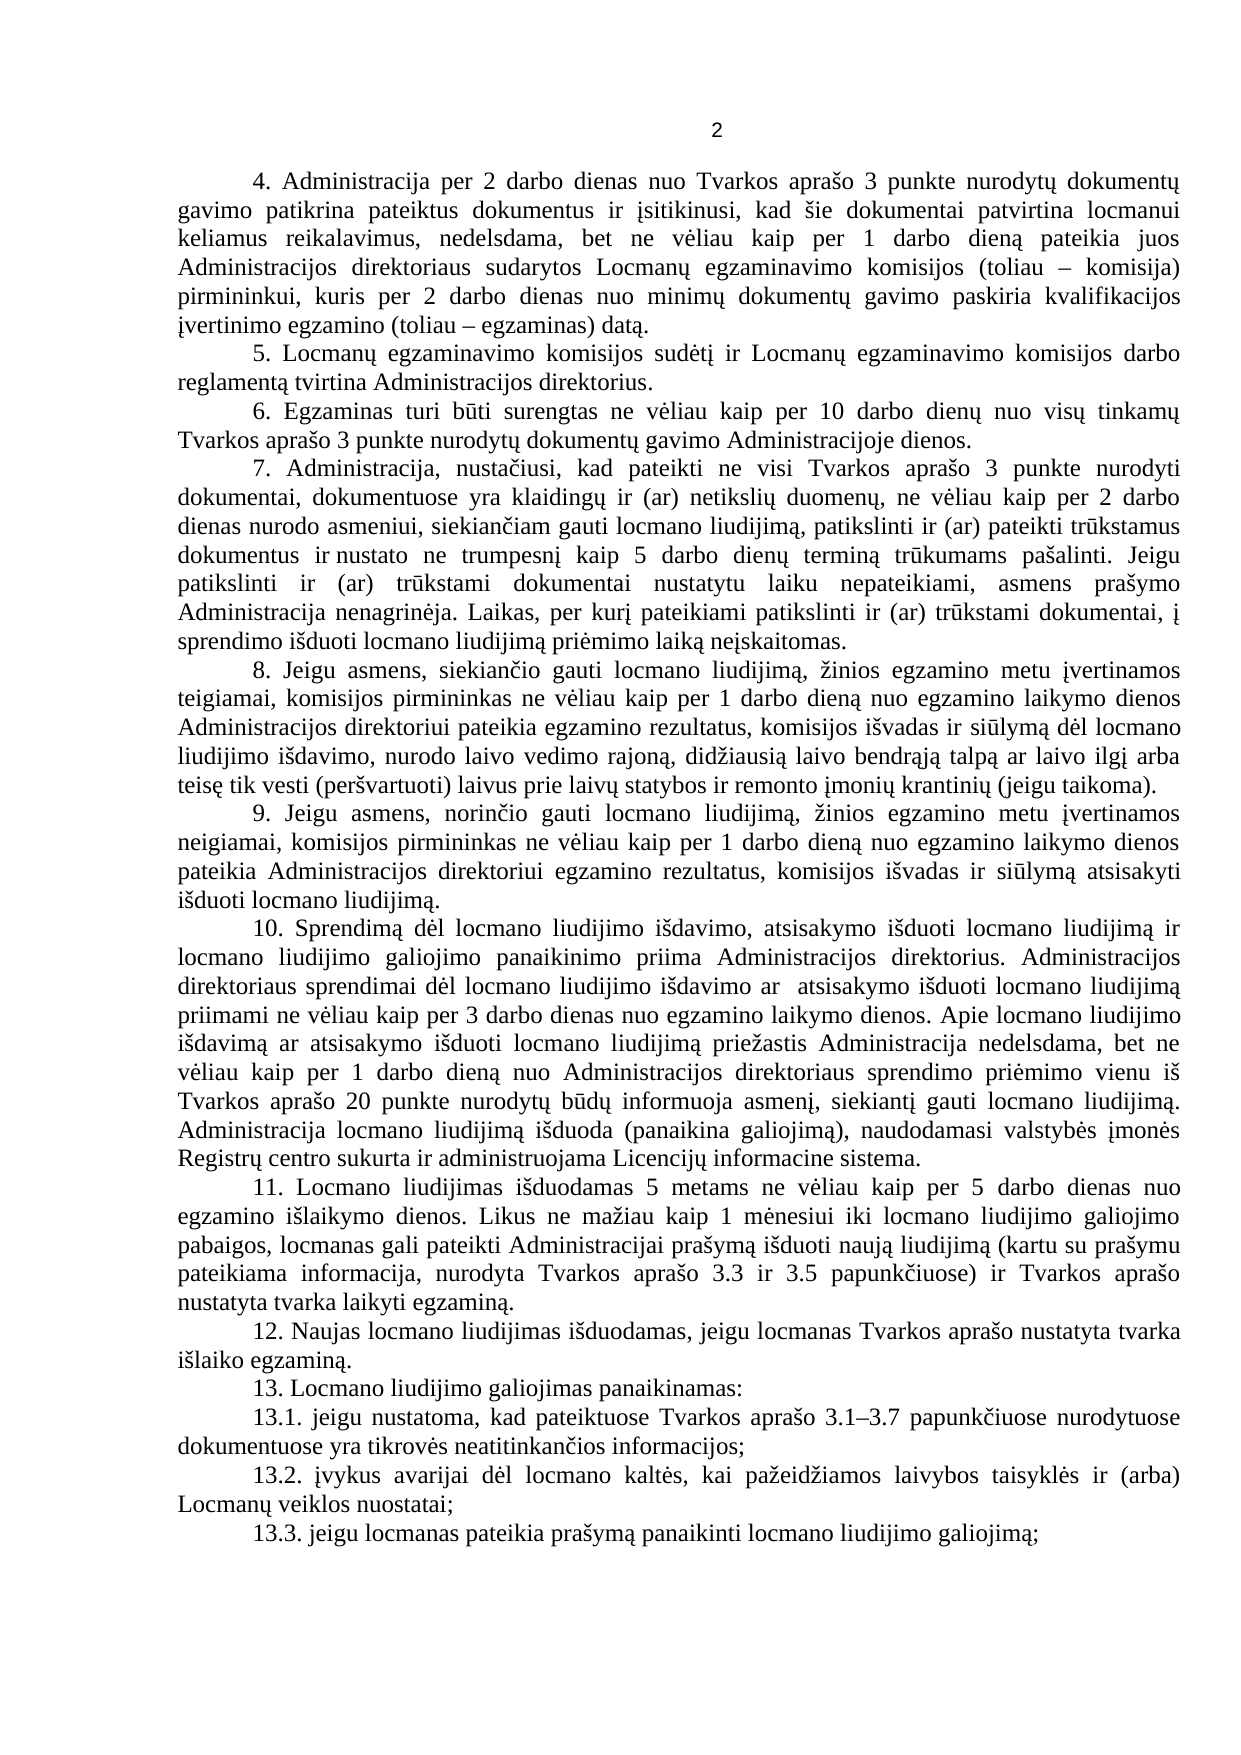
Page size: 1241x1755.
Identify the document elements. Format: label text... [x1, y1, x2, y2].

text 13.3. jeigu locmanas pateikia prašymą panaikinti locmano liudijimo galiojimą; [177, 1518, 1181, 1546]
text 4. Administracija per 2 darbo dienas nuo Tvarkos aprašo 3 punkte nurodytų dokumentų gavimo patikrina pateiktus dokumentus ir įsitikinusi, kad šie dokumentai patvirtina locmanui keliamus reikalavimus, nedelsdama, bet ne vėliau kaip per 1 darbo dieną pateikia juos Administracijos direktoriaus sudarytos Locmanų egzaminavimo komisijos (toliau – komisija) pirmininkui, kuris per 2 darbo dienas nuo minimų dokumentų gavimo paskiria kvalifikacijos įvertinimo egzamino (toliau – egzaminas) datą. [177, 166, 1181, 338]
text 13.1. jeigu nustatoma, kad pateiktuose Tvarkos aprašo 3.1–3.7 papunkčiuose nurodytuose dokumentuose yra tikrovės neatitinkančios informacijos; [177, 1402, 1181, 1460]
text 6. Egzaminas turi būti surengtas ne vėliau kaip per 10 darbo dienų nuo visų tinkamų Tvarkos aprašo 3 punkte nurodytų dokumentų gavimo Administracijoje dienos. [177, 396, 1181, 453]
text 10. Sprendimą dėl locmano liudijimo išdavimo, atsisakymo išduoti locmano liudijimą ir locmano liudijimo galiojimo panaikinimo priima Administracijos direktorius. Administracijos direktoriaus sprendimai dėl locmano liudijimo išdavimo ar atsisakymo išduoti locmano liudijimą priimami ne vėliau kaip per 3 darbo dienas nuo egzamino laikymo dienos. Apie locmano liudijimo išdavimą ar atsisakymo išduoti locmano liudijimą priežastis Administracija nedelsdama, bet ne vėliau kaip per 1 darbo dieną nuo Administracijos direktoriaus sprendimo priėmimo vienu iš Tvarkos aprašo 20 punkte nurodytų būdų informuoja asmenį, siekiantį gauti locmano liudijimą. Administracija locmano liudijimą išduoda (panaikina galiojimą), naudodamasi valstybės įmonės Registrų centro sukurta ir administruojama Licencijų informacine sistema. [177, 913, 1181, 1172]
text 12. Naujas locmano liudijimas išduodamas, jeigu locmanas Tvarkos aprašo nustatyta tvarka išlaiko egzaminą. [177, 1316, 1181, 1373]
text 5. Locmanų egzaminavimo komisijos sudėtį ir Locmanų egzaminavimo komisijos darbo reglamentą tvirtina Administracijos direktorius. [177, 338, 1181, 396]
text 8. Jeigu asmens, siekiančio gauti locmano liudijimą, žinios egzamino metu įvertinamos teigiamai, komisijos pirmininkas ne vėliau kaip per 1 darbo dieną nuo egzamino laikymo dienos Administracijos direktoriui pateikia egzamino rezultatus, komisijos išvadas ir siūlymą dėl locmano liudijimo išdavimo, nurodo laivo vedimo rajoną, didžiausią laivo bendrąją talpą ar laivo ilgį arba teisę tik vesti (peršvartuoti) laivus prie laivų statybos ir remonto įmonių krantinių (jeigu taikoma). [177, 655, 1181, 798]
text 7. Administracija, nustačiusi, kad pateikti ne visi Tvarkos aprašo 3 punkte nurodyti dokumentai, dokumentuose yra klaidingų ir (ar) netikslių duomenų, ne vėliau kaip per 2 darbo dienas nurodo asmeniui, siekiančiam gauti locmano liudijimą, patikslinti ir (ar) pateikti trūkstamus dokumentus ir nustato ne trumpesnį kaip 5 darbo dienų terminą trūkumams pašalinti. Jeigu patikslinti ir (ar) trūkstami dokumentai nustatytu laiku nepateikiami, asmens prašymo Administracija nenagrinėja. Laikas, per kurį pateikiami patikslinti ir (ar) trūkstami dokumentai, į sprendimo išduoti locmano liudijimą priėmimo laiką neįskaitomas. [177, 453, 1181, 655]
text 13. Locmano liudijimo galiojimas panaikinamas: [177, 1373, 1181, 1402]
text 13.2. įvykus avarijai dėl locmano kaltės, kai pažeidžiamos laivybos taisyklės ir (arba) Locmanų veiklos nuostatai; [177, 1460, 1181, 1518]
text 11. Locmano liudijimas išduodamas 5 metams ne vėliau kaip per 5 darbo dienas nuo egzamino išlaikymo dienos. Likus ne mažiau kaip 1 mėnesiui iki locmano liudijimo galiojimo pabaigos, locmanas gali pateikti Administracijai prašymą išduoti naują liudijimą (kartu su prašymu pateikiama informacija, nurodyta Tvarkos aprašo 3.3 ir 3.5 papunkčiuose) ir Tvarkos aprašo nustatyta tvarka laikyti egzaminą. [177, 1172, 1181, 1316]
text 9. Jeigu asmens, norinčio gauti locmano liudijimą, žinios egzamino metu įvertinamos neigiamai, komisijos pirmininkas ne vėliau kaip per 1 darbo dieną nuo egzamino laikymo dienos pateikia Administracijos direktoriui egzamino rezultatus, komisijos išvadas ir siūlymą atsisakyti išduoti locmano liudijimą. [177, 798, 1181, 913]
